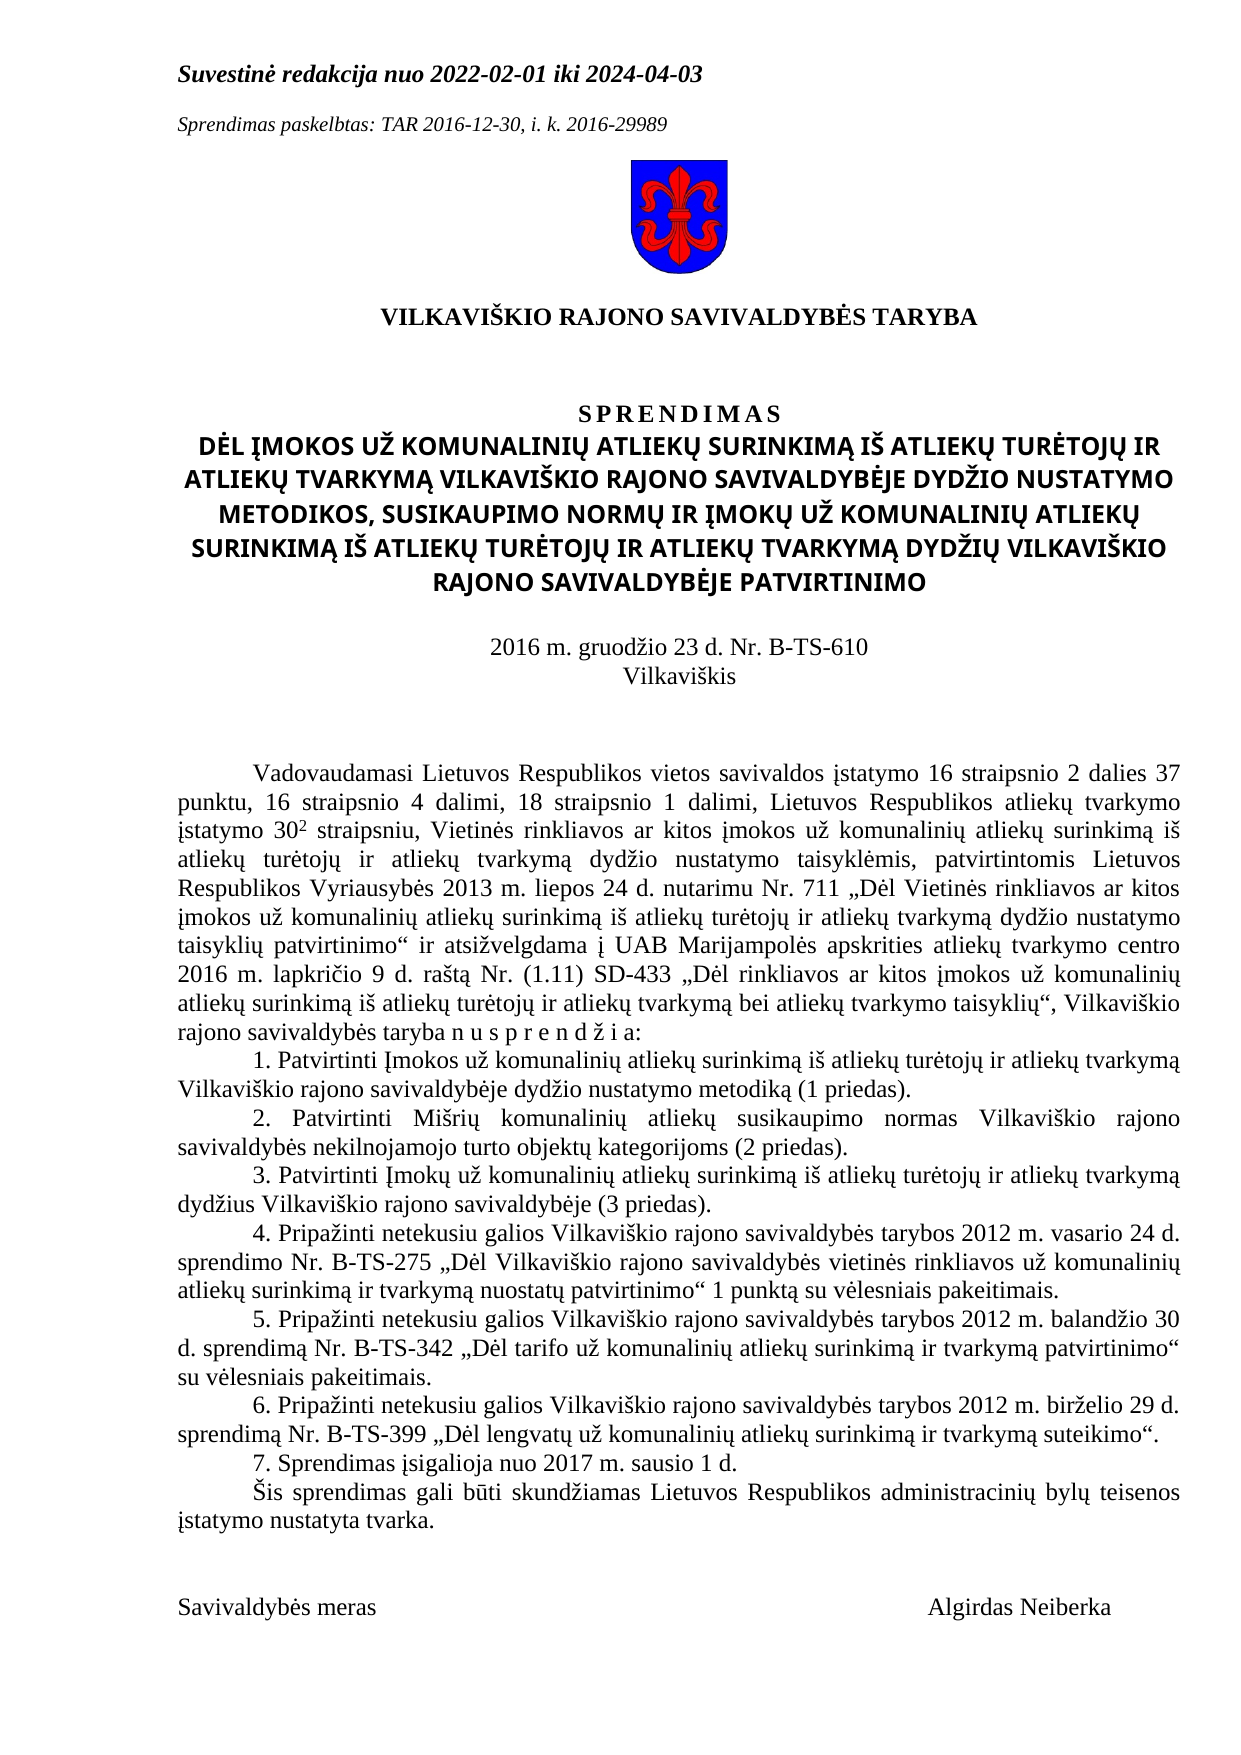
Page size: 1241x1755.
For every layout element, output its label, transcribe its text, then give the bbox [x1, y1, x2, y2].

text 7. Sprendimas įsigalioja nuo 2017 m. sausio 1 d. [177, 1448, 1181, 1477]
text Šis sprendimas gali būti skundžiamas Lietuvos Respublikos administracinių bylų teisenos įstatymo nustatyta tvarka. [177, 1477, 1181, 1534]
text 6. Pripažinti netekusiu galios Vilkaviškio rajono savivaldybės tarybos 2012 m. birželio 29 d. sprendimą Nr. B-TS-399 „Dėl lengvatų už komunalinių atliekų surinkimą ir tvarkymą suteikimo“. [177, 1391, 1181, 1448]
text Sprendimas paskelbtas: TAR 2016-12-30, i. k. 2016-29989 [177, 112, 1181, 136]
text 1. Patvirtinti Įmokos už komunalinių atliekų surinkimą iš atliekų turėtojų ir atliekų tvarkymą Vilkaviškio rajono savivaldybėje dydžio nustatymo metodiką (1 priedas). [177, 1046, 1181, 1103]
text Vadovaudamasi Lietuvos Respublikos vietos savivaldos įstatymo 16 straipsnio 2 dalies 37 punktu, 16 straipsnio 4 dalimi, 18 straipsnio 1 dalimi, Lietuvos Respublikos atliekų tvarkymo įstatymo 302 straipsniu, Vietinės rinkliavos ar kitos įmokos už komunalinių atliekų surinkimą iš atliekų turėtojų ir atliekų tvarkymą dydžio nustatymo taisyklėmis, patvirtintomis Lietuvos Respublikos Vyriausybės 2013 m. liepos 24 d. nutarimu Nr. 711 „Dėl Vietinės rinkliavos ar kitos įmokos už komunalinių atliekų surinkimą iš atliekų turėtojų ir atliekų tvarkymą dydžio nustatymo taisyklių patvirtinimo“ ir atsižvelgdama į UAB Marijampolės apskrities atliekų tvarkymo centro 2016 m. lapkričio 9 d. raštą Nr. (1.11) SD-433 „Dėl rinkliavos ar kitos įmokos už komunalinių atliekų surinkimą iš atliekų turėtojų ir atliekų tvarkymą bei atliekų tvarkymo taisyklių“, Vilkaviškio rajono savivaldybės taryba n u s p r e n d ž i a: [177, 758, 1181, 1046]
text Suvestinė redakcija nuo 2022-02-01 iki 2024-04-03 [177, 59, 1181, 88]
subtitle VILKAVIŠKIO RAJONO SAVIVALDYBĖS TARYBA [177, 302, 1181, 331]
text 3. Patvirtinti Įmokų už komunalinių atliekų surinkimą iš atliekų turėtojų ir atliekų tvarkymą dydžius Vilkaviškio rajono savivaldybėje (3 priedas). [177, 1161, 1181, 1218]
text 4. Pripažinti netekusiu galios Vilkaviškio rajono savivaldybės tarybos 2012 m. vasario 24 d. sprendimo Nr. B-TS-275 „Dėl Vilkaviškio rajono savivaldybės vietinės rinkliavos už komunalinių atliekų surinkimą ir tvarkymą nuostatų patvirtinimo“ 1 punktą su vėlesniais pakeitimais. [177, 1218, 1181, 1304]
text 2. Patvirtinti Mišrių komunalinių atliekų susikaupimo normas Vilkaviškio rajono savivaldybės nekilnojamojo turto objektų kategorijoms (2 priedas). [177, 1103, 1181, 1161]
text 5. Pripažinti netekusiu galios Vilkaviškio rajono savivaldybės tarybos 2012 m. balandžio 30 d. sprendimą Nr. B-TS-342 „Dėl tarifo už komunalinių atliekų surinkimą ir tvarkymą patvirtinimo“ su vėlesniais pakeitimais. [177, 1304, 1181, 1391]
subtitle SpREndimas [177, 399, 1181, 428]
text Vilkaviškis [177, 661, 1181, 690]
text 2016 m. gruodžio 23 d. Nr. B-TS-610 [177, 632, 1181, 661]
text Savivaldybės meras Algirdas Neiberka [177, 1592, 1181, 1621]
text DĖL ĮMOKOS UŽ KOMUNALINIŲ ATLIEKŲ SURINKIMĄ IŠ ATLIEKŲ TURĖTOJŲ IR ATLIEKŲ TVARKYMĄ VILKAVIŠKIO RAJONO SAVIVALDYBĖJE DYDŽIO NUSTATYMO METODIKOS, susikaupimo normų ir ĮMOKŲ UŽ KOMUNALINIŲ ATLIEKŲ SURINKIMĄ IŠ ATLIEKŲ TURĖTOJŲ IR ATLIEKŲ TVARKYMĄ DYDŽIŲ VILKAVIŠKIO RAJONO SAVIVALDYBĖJE PATVIRTINIMO [177, 428, 1181, 598]
